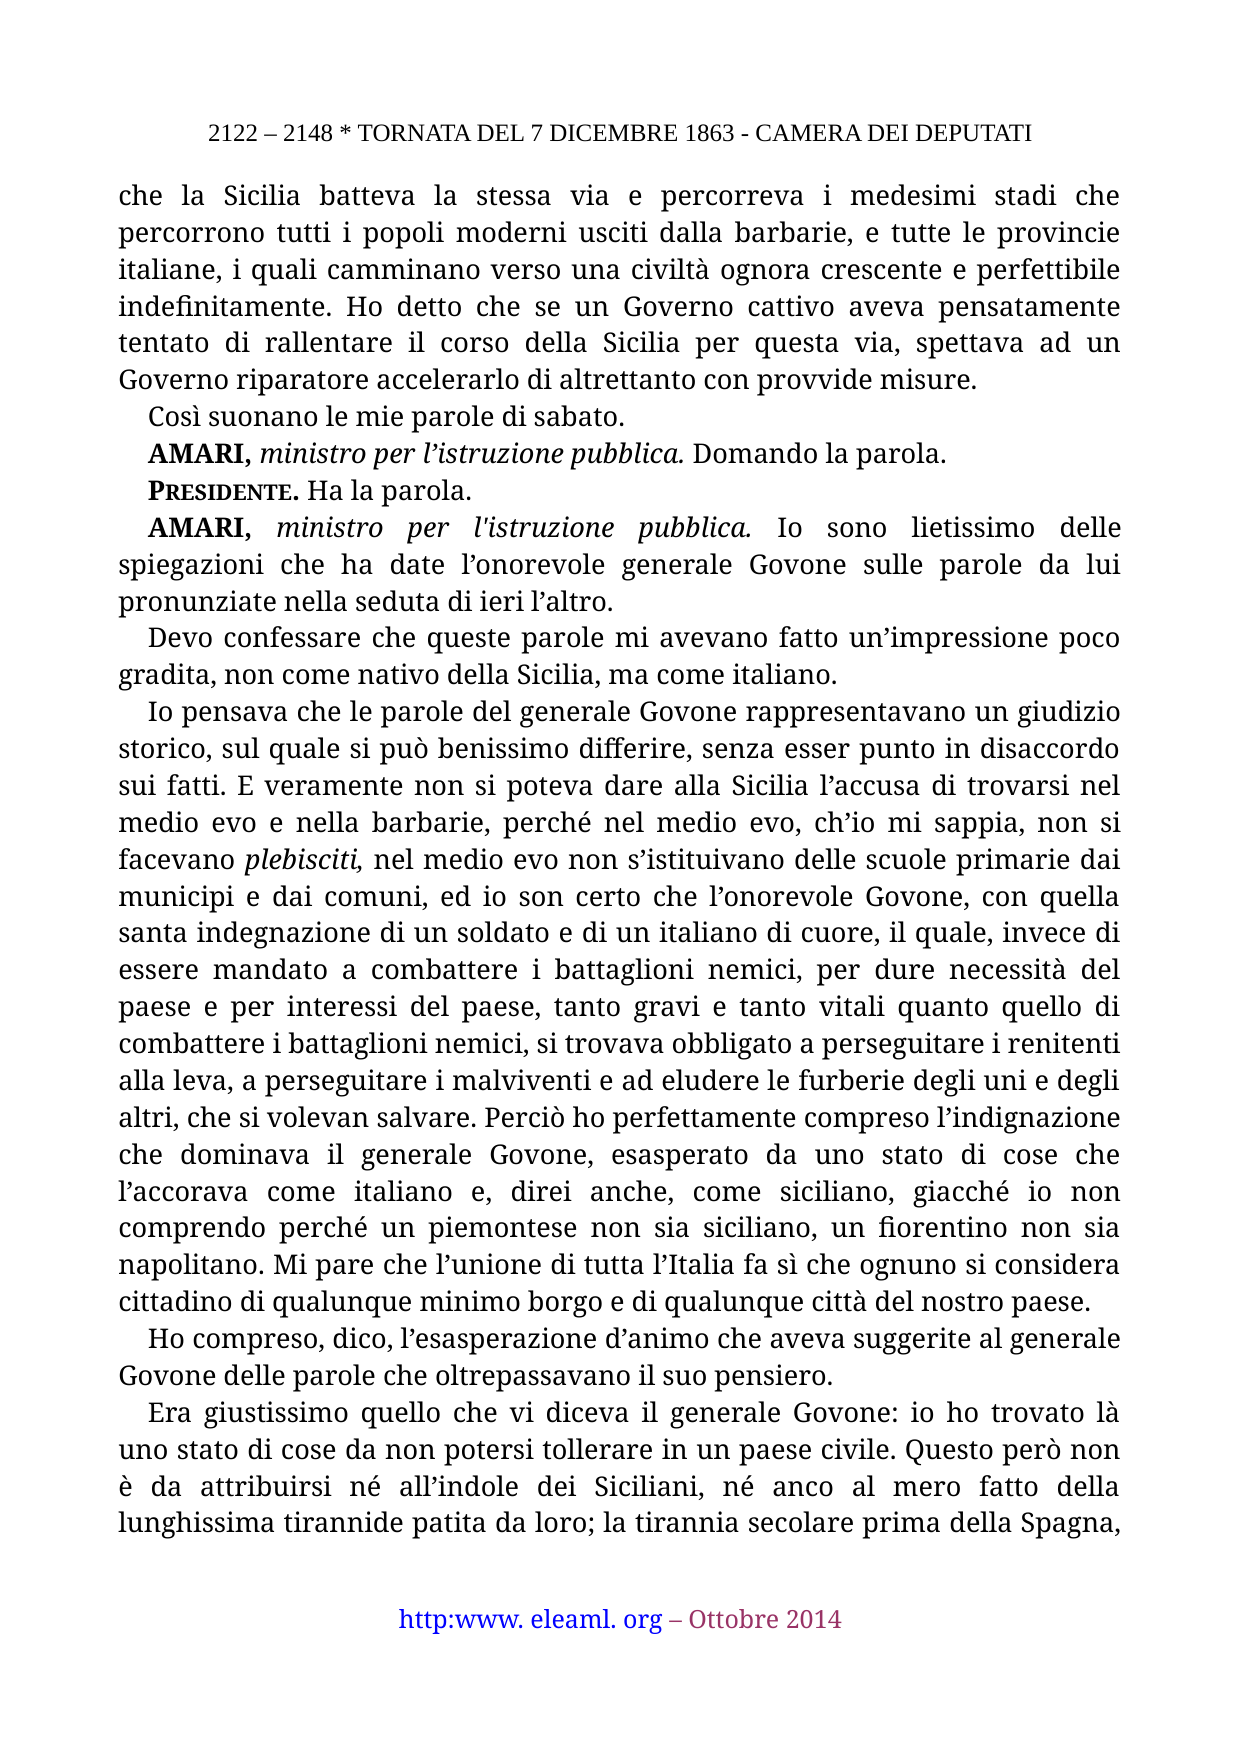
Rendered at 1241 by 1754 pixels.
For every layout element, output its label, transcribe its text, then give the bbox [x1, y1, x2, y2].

text AMARI, ministro per l’istruzione pubblica. Domando la parola. [118, 434, 1122, 471]
text Era giustissimo quello che vi diceva il generale Govone: io ho trovato là uno stato di cose da non potersi tollerare in un paese civile. Questo però non è da attribuirsi né all’indole dei Siciliani, né anco al mero fatto della lunghissima tirannide patita da loro; la tirannia secolare prima della Spagna, [118, 1393, 1122, 1541]
text Devo confessare che queste parole mi avevano fatto un’impressione poco gradita, non come nativo della Sicilia, ma come italiano. [118, 619, 1122, 693]
text Ho compreso, dico, l’esasperazione d’animo che aveva suggerite al generale Govone delle parole che oltrepassavano il suo pensiero. [118, 1319, 1122, 1393]
text Presidente. Ha la parola. [118, 471, 1122, 508]
text AMARI, ministro per l'istruzione pubblica. Io sono lietissimo delle spiegazioni che ha date l’onorevole generale Govone sulle parole da lui pronunziate nella seduta di ieri l’altro. [118, 508, 1122, 619]
text che la Sicilia batteva la stessa via e percorreva i medesimi stadi che percorrono tutti i popoli moderni usciti dalla barbarie, e tutte le provincie italiane, i quali camminano verso una civiltà ognora crescente e perfettibile indefinitamente. Ho detto che se un Governo cattivo aveva pensatamente tentato di rallentare il corso della Sicilia per questa via, spettava ad un Governo riparatore accelerarlo di altrettanto con provvide misure. [118, 176, 1122, 398]
text Così suonano le mie parole di sabato. [118, 398, 1122, 434]
text Io pensava che le parole del generale Govone rappresentavano un giudizio storico, sul quale si può benissimo differire, senza esser punto in disaccordo sui fatti. E veramente non si poteva dare alla Sicilia l’accusa di trovarsi nel medio evo e nella barbarie, perché nel medio evo, ch’io mi sappia, non si facevano plebisciti, nel medio evo non s’istituivano delle scuole primarie dai municipi e dai comuni, ed io son certo che l’onorevole Govone, con quella santa indegnazione di un soldato e di un italiano di cuore, il quale, invece di essere mandato a combattere i battaglioni nemici, per dure necessità del paese e per interessi del paese, tanto gravi e tanto vitali quanto quello di combattere i battaglioni nemici, si trovava obbligato a perseguitare i renitenti alla leva, a perseguitare i malviventi e ad eludere le furberie degli uni e degli altri, che si volevan salvare. Perciò ho perfettamente compreso l’indignazione che dominava il generale Govone, esasperato da uno stato di cose che l’accorava come italiano e, direi anche, come siciliano, giacché io non comprendo perché un piemontese non sia siciliano, un fiorentino non sia napolitano. Mi pare che l’unione di tutta l’Italia fa sì che ognuno si considera cittadino di qualunque minimo borgo e di qualunque città del nostro paese. [118, 693, 1122, 1319]
